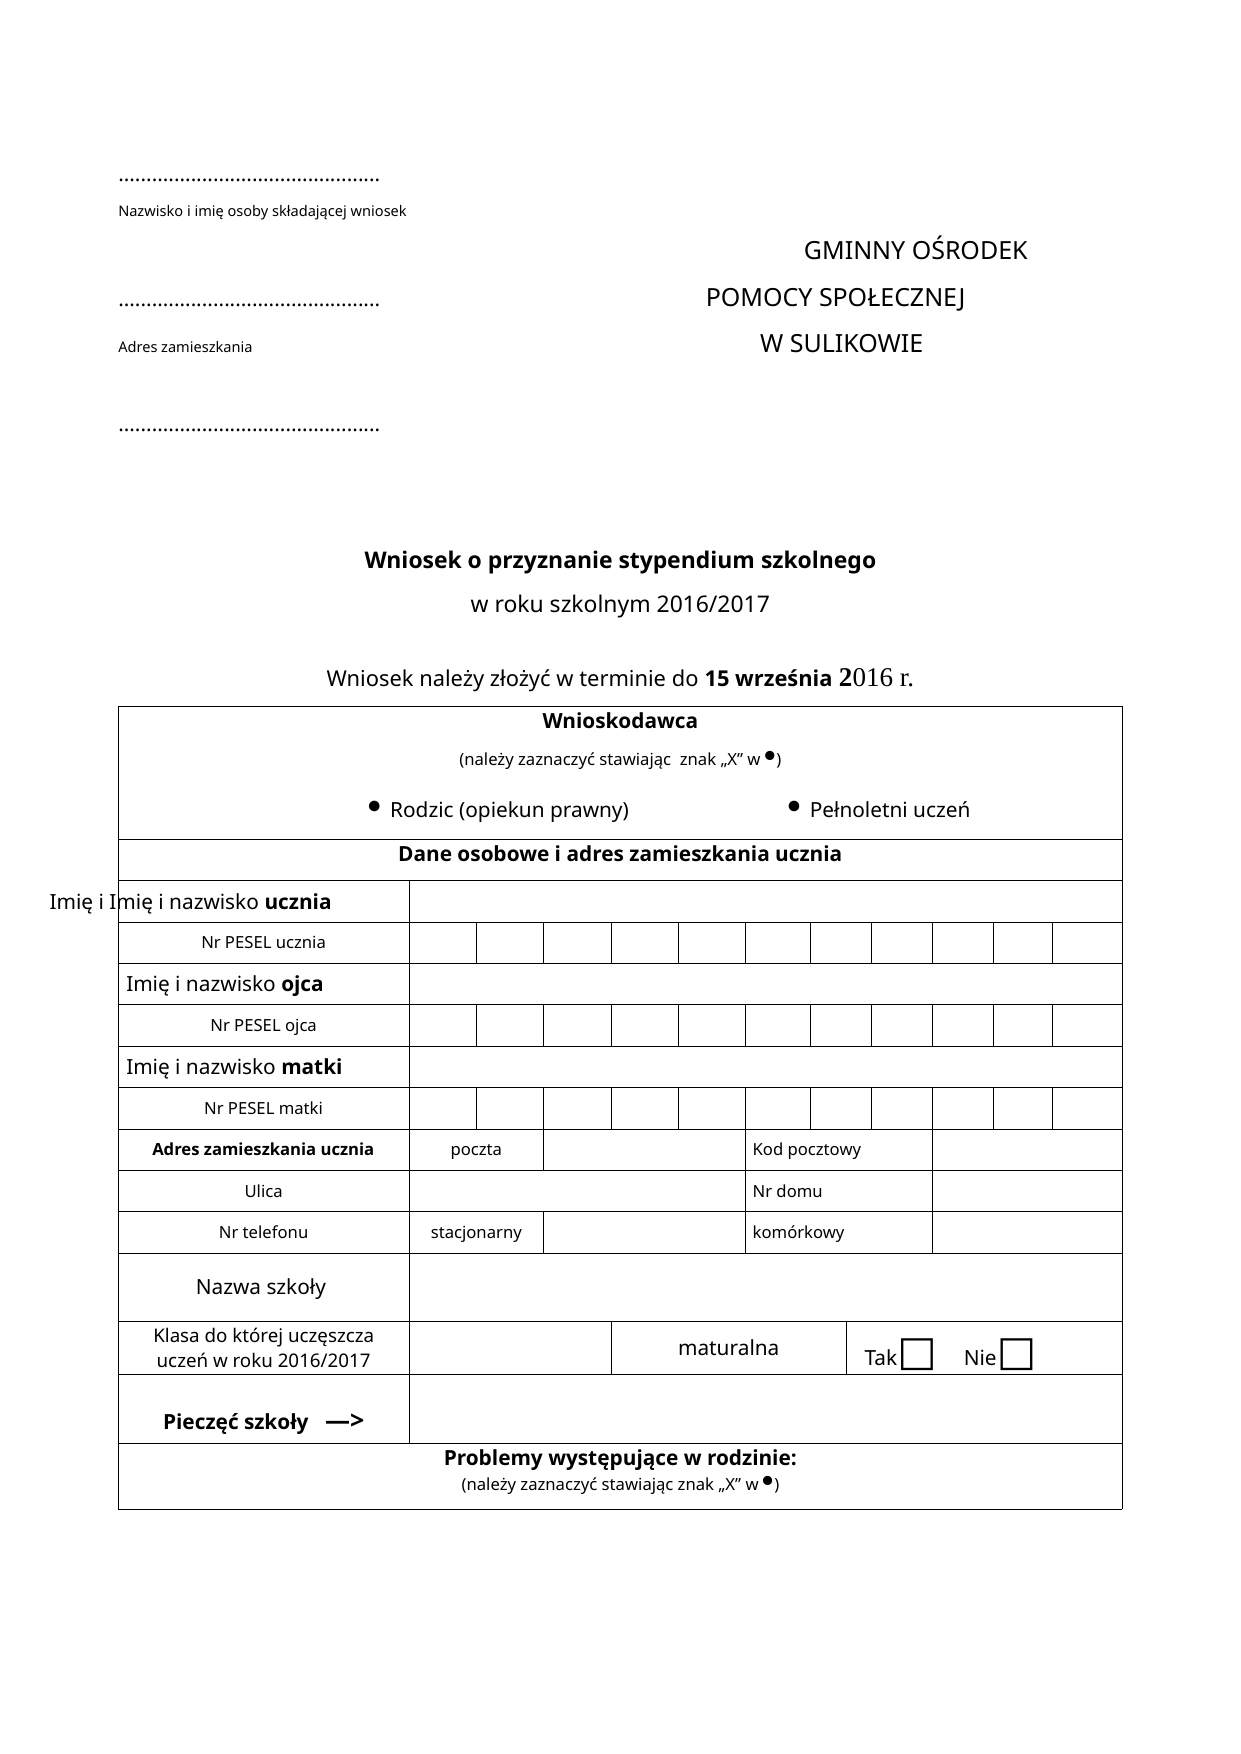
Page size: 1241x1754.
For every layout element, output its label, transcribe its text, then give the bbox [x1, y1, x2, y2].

table_cell [544, 1005, 611, 1046]
text ............................................... [118, 405, 1122, 439]
table_cell [410, 1171, 745, 1211]
table_cell [933, 1005, 993, 1046]
table_cell Imię i nazwisko ojca [119, 964, 409, 1004]
table_header Wnioskodawca (należy zaznaczyć stawiając znak „X” w )  Rodzic (opiekun prawny)  Pełnoletni uczeń [119, 707, 1122, 839]
text Adres zamieszkania W SULIKOWIE [118, 326, 1122, 360]
table_cell poczta [410, 1130, 543, 1170]
table_cell [933, 1171, 1122, 1211]
table_cell [746, 1005, 810, 1046]
table_cell Dane osobowe i adres zamieszkania ucznia [119, 840, 1122, 880]
table_cell Nr telefonu [119, 1212, 409, 1252]
table_cell Nr PESEL matki [119, 1088, 409, 1128]
table_cell [811, 1088, 871, 1128]
table_cell [612, 1088, 678, 1128]
table_cell komórkowy [746, 1212, 932, 1252]
table_cell Nr domu [746, 1171, 932, 1211]
text ............................................... POMOCY SPOŁECZNEJ [118, 279, 1122, 313]
table_cell Imię i nazwisko matki [119, 1047, 409, 1087]
table_cell [1053, 923, 1122, 963]
table_cell [544, 1088, 611, 1128]
table_cell [477, 1005, 543, 1046]
table_cell [933, 1212, 1122, 1252]
table_cell [872, 1088, 932, 1128]
table_cell Ulica [119, 1171, 409, 1211]
table_cell Imię i Imię i nazwisko ucznia [119, 881, 409, 922]
table_cell [679, 1088, 745, 1128]
text Wniosek należy złożyć w terminie do 15 września 2016 r. [118, 662, 1122, 693]
text ............................................... [118, 159, 1122, 188]
table_cell Adres zamieszkania ucznia [119, 1130, 409, 1170]
table_cell [1053, 1005, 1122, 1046]
table_cell [410, 1375, 1122, 1443]
table_cell [477, 923, 543, 963]
table_cell [410, 923, 476, 963]
table_cell stacjonarny [410, 1212, 543, 1252]
table_cell [994, 923, 1052, 963]
table_cell [933, 1130, 1122, 1170]
table_cell [872, 1005, 932, 1046]
table_cell [544, 1212, 745, 1252]
table_cell [410, 1254, 1122, 1321]
table_cell [811, 923, 871, 963]
table_cell Nazwa szkoły [119, 1254, 409, 1321]
table_cell [933, 1088, 993, 1128]
table_cell maturalna [612, 1322, 846, 1374]
table_cell [872, 923, 932, 963]
table_cell [477, 1088, 543, 1128]
table_cell [679, 1005, 745, 1046]
table_cell Kod pocztowy [746, 1130, 932, 1170]
table_cell [410, 1047, 1122, 1087]
table_cell [544, 1130, 745, 1170]
text GMINNY OŚRODEK [118, 233, 1122, 267]
table_cell [410, 1322, 611, 1374]
table_cell [679, 923, 745, 963]
table_cell [612, 1005, 678, 1046]
table_cell [933, 923, 993, 963]
table_cell Nr PESEL ucznia [119, 923, 409, 963]
table_cell [410, 1005, 476, 1046]
table_cell [994, 1088, 1052, 1128]
table_cell Pieczęć szkoły —> [119, 1375, 409, 1443]
table_cell [994, 1005, 1052, 1046]
table_cell Tak□ Nie□ [847, 1322, 1122, 1374]
table_cell [410, 881, 1122, 922]
table_cell [746, 1088, 810, 1128]
table_cell [811, 1005, 871, 1046]
table_cell Problemy występujące w rodzinie: (należy zaznaczyć stawiając znak „X” w ) [119, 1444, 1122, 1508]
table_cell Nr PESEL ojca [119, 1005, 409, 1046]
table_cell [746, 923, 810, 963]
text Wniosek o przyznanie stypendium szkolnego [118, 544, 1122, 576]
table_cell [410, 964, 1122, 1004]
table_cell [612, 923, 678, 963]
table_cell [544, 923, 611, 963]
text w roku szkolnym 2016/2017 [118, 588, 1122, 619]
table_cell [410, 1088, 476, 1128]
text Nazwisko i imię osoby składającej wniosek [118, 200, 1122, 220]
table_cell Klasa do której uczęszcza uczeń w roku 2016/2017 [119, 1322, 409, 1374]
table_cell [1053, 1088, 1122, 1128]
